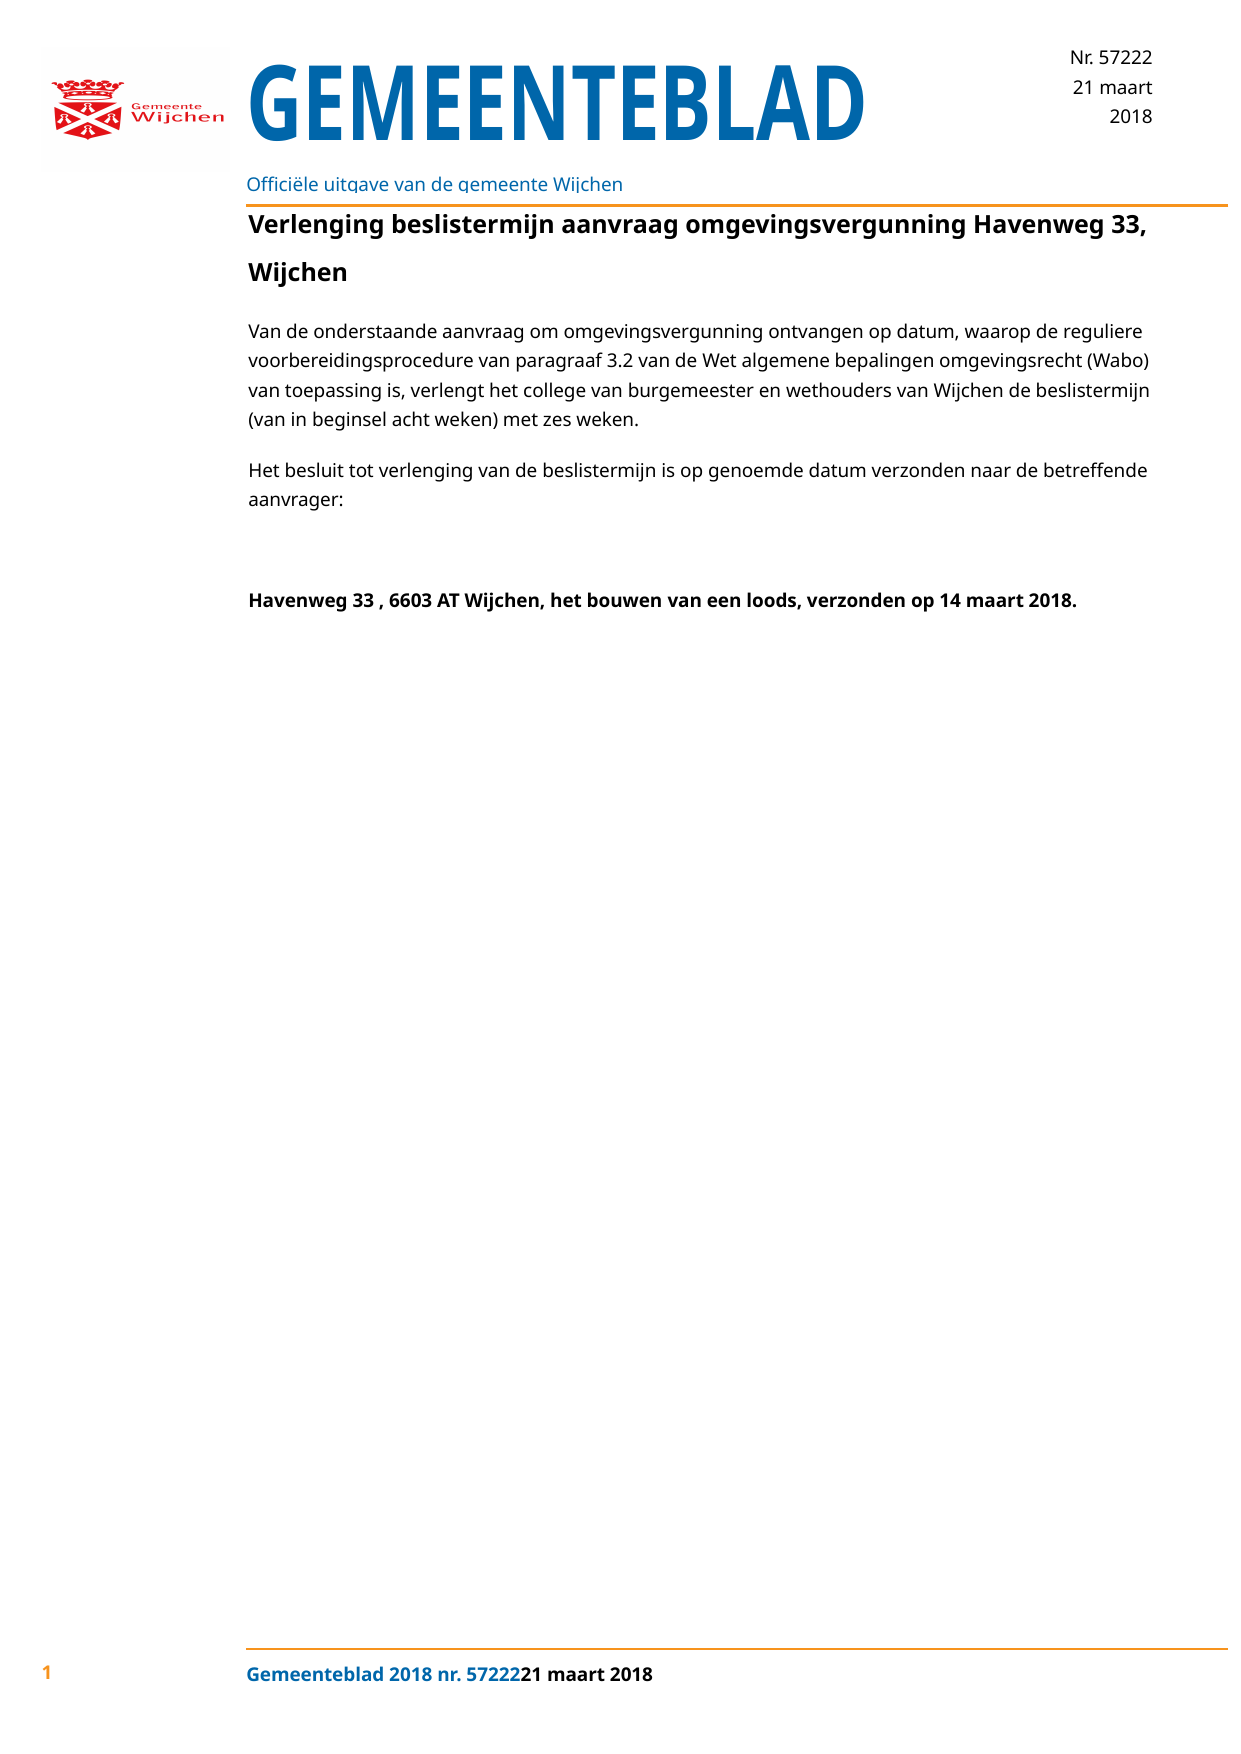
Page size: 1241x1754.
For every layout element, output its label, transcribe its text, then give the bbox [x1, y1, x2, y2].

text Havenweg 33 , 6603 AT Wijchen, het bouwen van een loods, verzonden op 14 maart 2018. [248, 587, 1152, 613]
text Verlenging beslistermijn aanvraag omgevingsvergunning Havenweg 33, Wijchen [248, 207, 1152, 288]
text Het besluit tot verlenging van de beslistermijn is op genoemde datum verzonden naar de betreffende aanvrager: [248, 457, 1152, 512]
text Van de onderstaande aanvraag om omgevingsvergunning ontvangen op datum, waarop de reguliere voorbereidingsprocedure van paragraaf 3.2 van de Wet algemene bepalingen omgevingsrecht (Wabo) van toepassing is, verlengt het college van burgemeester en wethouders van Wijchen de beslistermijn (van in beginsel acht weken) met zes weken. [248, 318, 1152, 432]
picture [41, 47, 231, 172]
